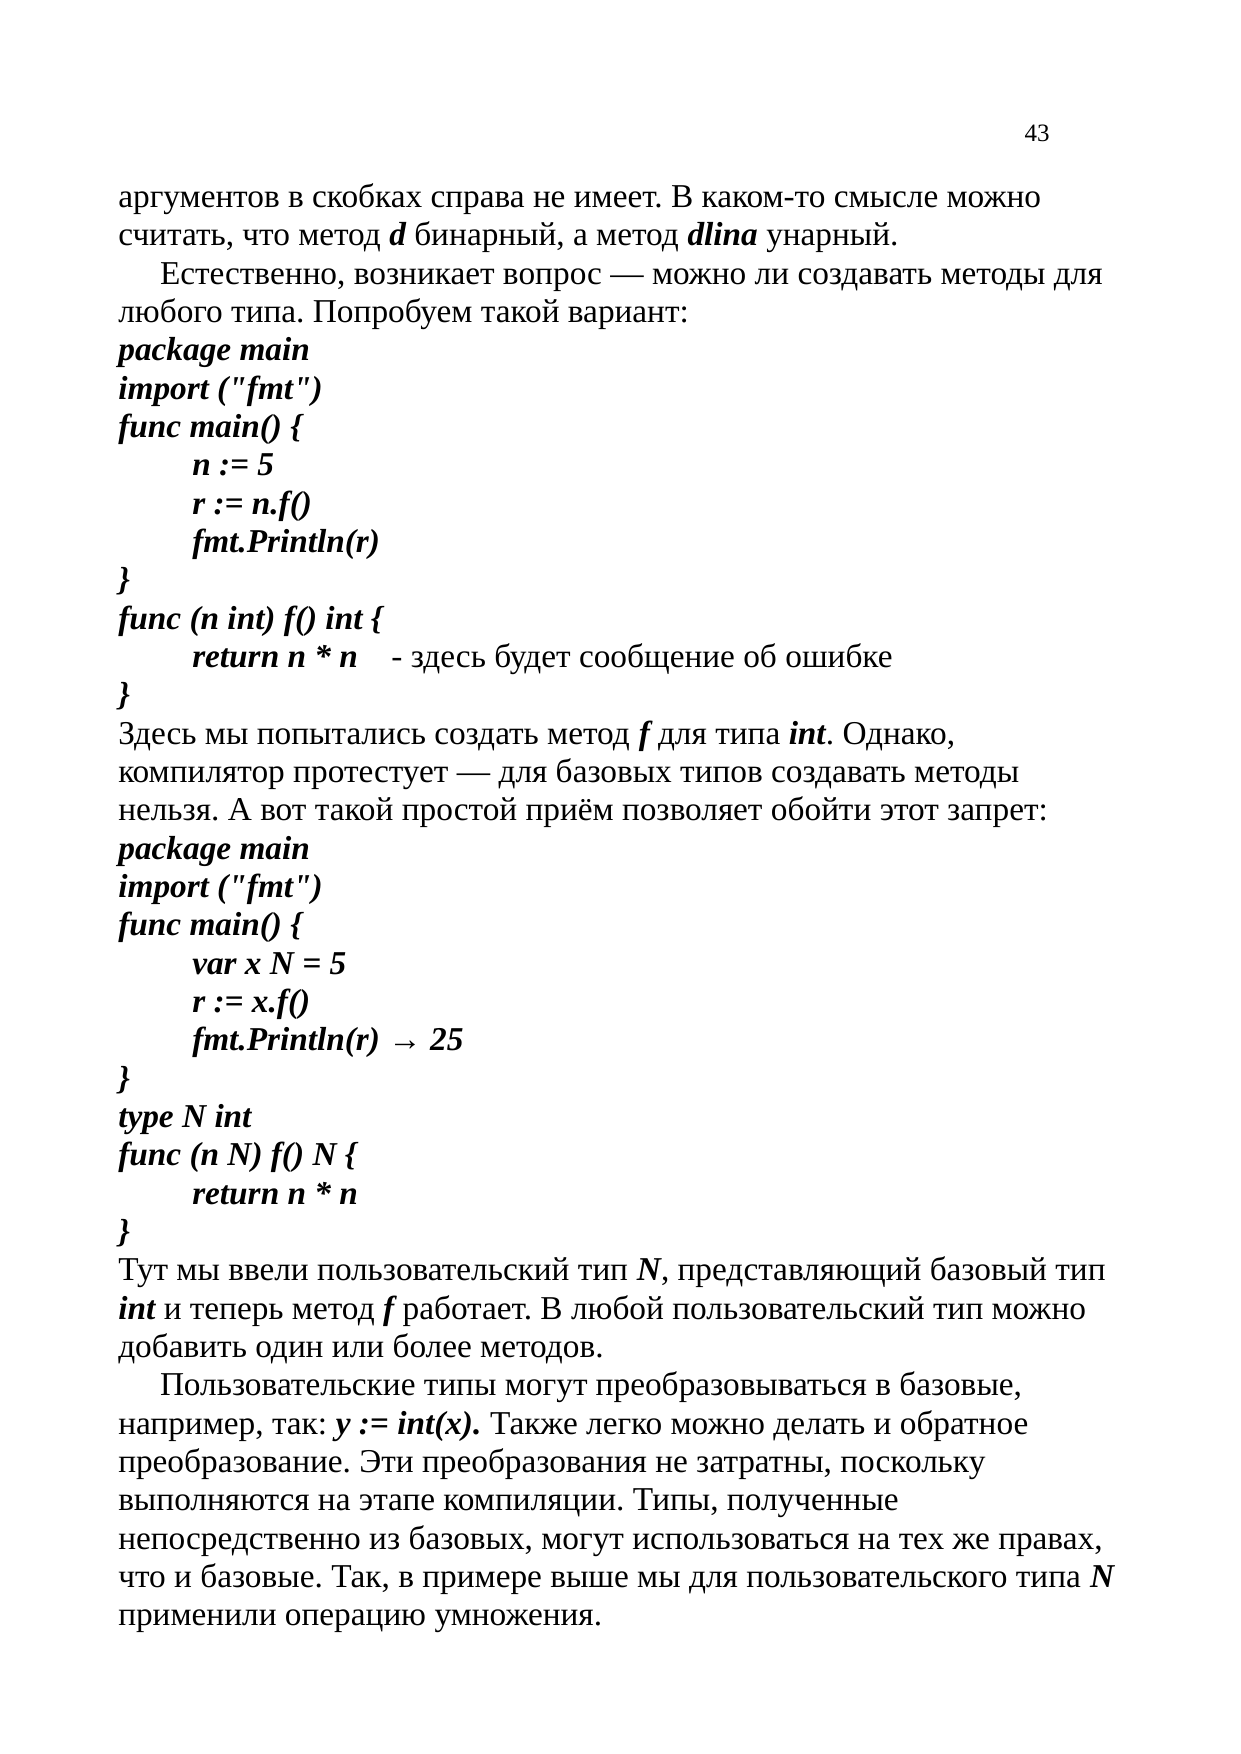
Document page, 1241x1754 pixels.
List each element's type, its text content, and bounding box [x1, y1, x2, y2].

text } [118, 675, 1122, 713]
text type N int [118, 1096, 1122, 1135]
text r := n.f() [118, 483, 1122, 521]
text func main() { [118, 406, 1122, 445]
text import ("fmt") [118, 368, 1122, 406]
text } [118, 1058, 1122, 1096]
text Здесь мы попытались создать метод f для типа int. Однако, компилятор протестует — для базовых типов создавать методы нельзя. А вот такой простой приём позволяет обойти этот запрет: [118, 713, 1122, 828]
text import ("fmt") [118, 866, 1122, 905]
text fmt.Println(r) → 25 [118, 1020, 1122, 1058]
text } [118, 560, 1122, 598]
text Естественно, возникает вопрос — можно ли создавать методы для любого типа. Попробуем такой вариант: [118, 253, 1122, 330]
text fmt.Println(r) [118, 521, 1122, 560]
text func (n int) f() int { [118, 598, 1122, 636]
text package main [118, 330, 1122, 368]
text package main [118, 828, 1122, 866]
text r := x.f() [118, 981, 1122, 1020]
text аргументов в скобках справа не имеет. В каком-то смысле можно считать, что метод d бинарный, а метод dlina унарный. [118, 176, 1122, 253]
text n := 5 [118, 445, 1122, 483]
text func main() { [118, 905, 1122, 943]
text var x N = 5 [118, 943, 1122, 981]
text return n * n - здесь будет сообщение об ошибке [118, 636, 1122, 675]
text func (n N) f() N { [118, 1135, 1122, 1173]
text return n * n [118, 1173, 1122, 1211]
text Пользовательские типы могут преобразовываться в базовые, например, так: y := int(x). Также легко можно делать и обратное преобразование. Эти преобразования не затратны, поскольку выполняются на этапе компиляции. Типы, полученные непосредственно из базовых, могут использоваться на тех же правах, что и базовые. Так, в примере выше мы для пользовательского типа N применили операцию умножения. [118, 1365, 1122, 1633]
text } [118, 1211, 1122, 1250]
text Тут мы ввели пользовательский тип N, представляющий базовый тип int и теперь метод f работает. В любой пользовательский тип можно добавить один или более методов. [118, 1250, 1122, 1365]
